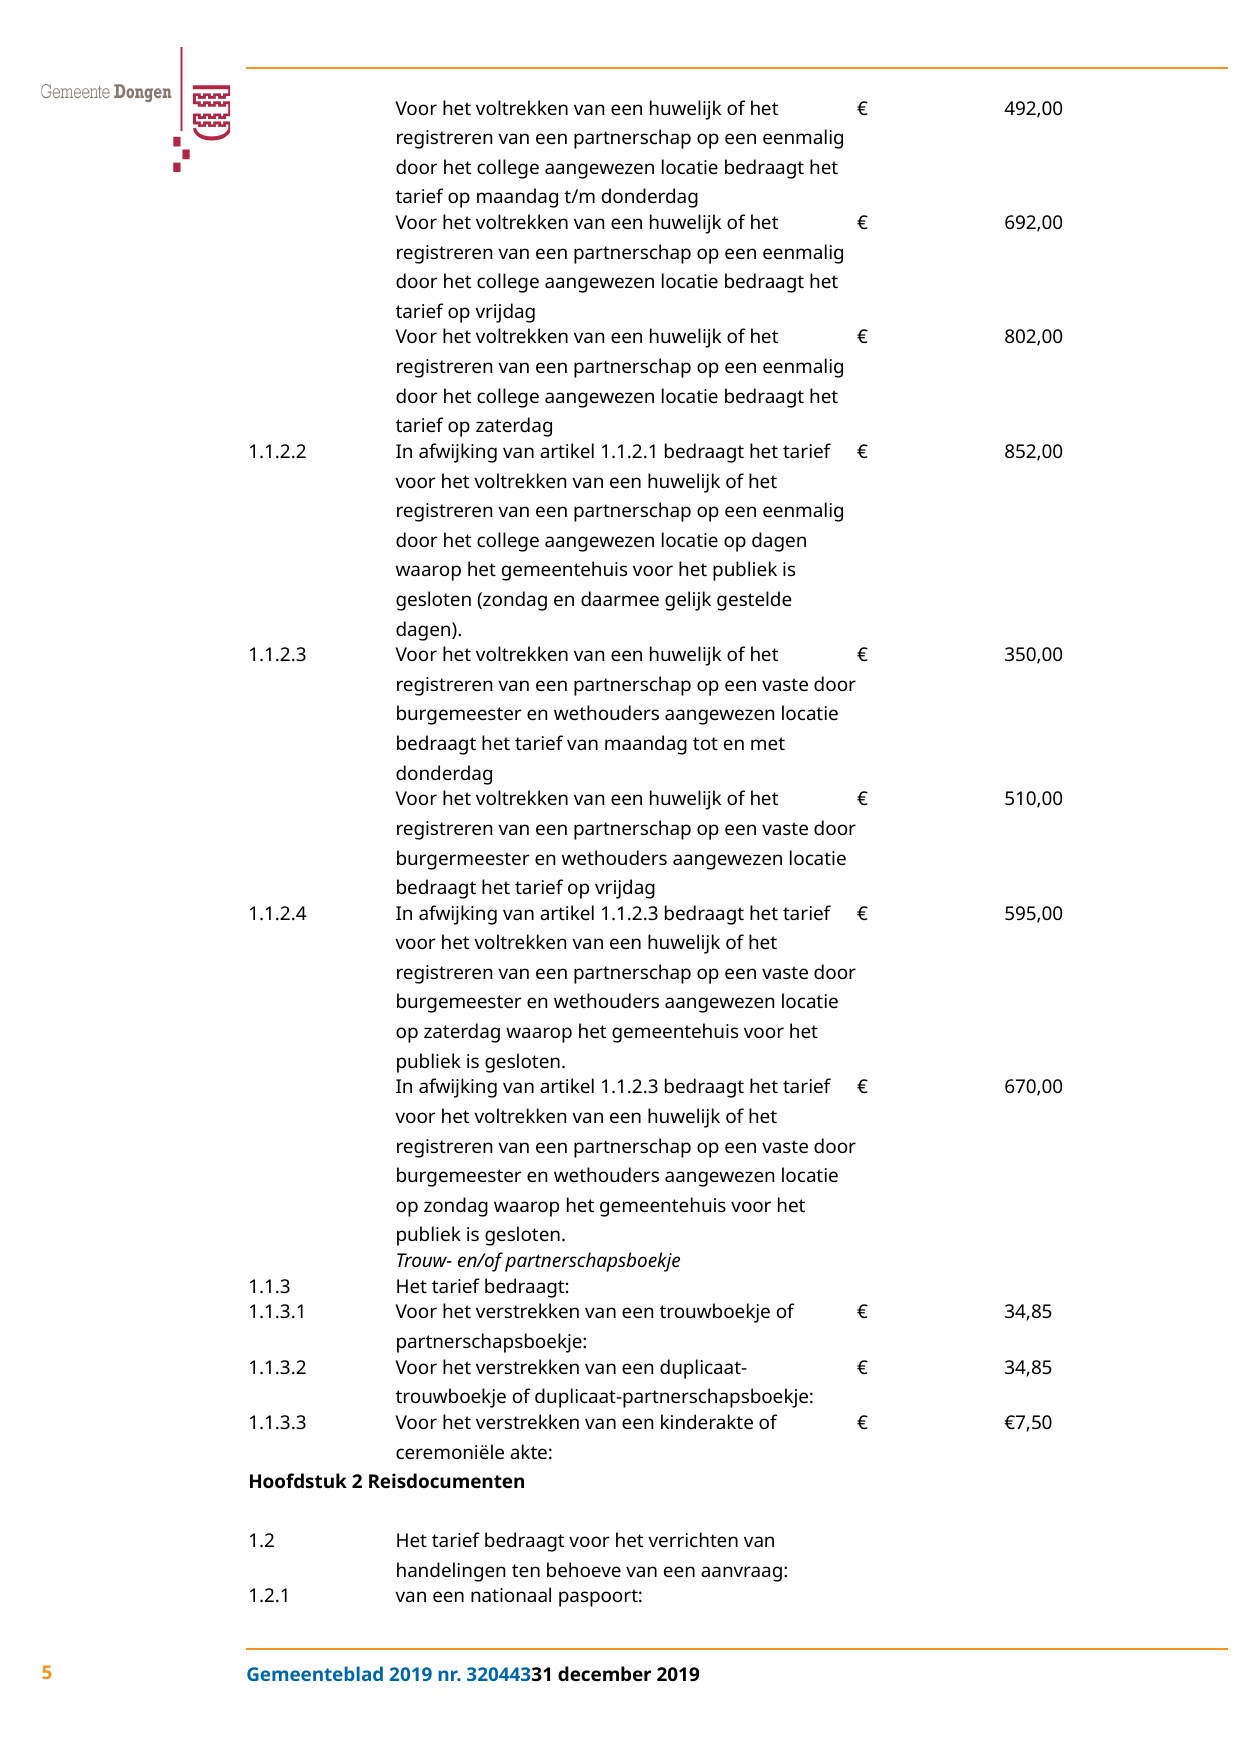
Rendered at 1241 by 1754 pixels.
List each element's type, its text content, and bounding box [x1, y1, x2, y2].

table_cell 34,85 [1004, 1354, 1152, 1409]
table_cell 1.1.3.2 [248, 1354, 395, 1409]
table_cell [857, 1583, 1004, 1608]
table_cell €7,50 [1004, 1409, 1152, 1465]
table_cell € [857, 900, 1004, 1074]
table_cell 1.1.3 [248, 1273, 395, 1299]
table_header [1004, 1527, 1152, 1582]
table_cell 492,00 [1004, 95, 1152, 209]
table_cell Voor het voltrekken van een huwelijk of het registreren van een partnerschap op een eenmalig door het college aangewezen locatie bedraagt het tarief op vrijdag [395, 209, 857, 324]
table_cell 1.2.1 [248, 1583, 395, 1608]
table_cell 510,00 [1004, 786, 1152, 900]
table_cell 852,00 [1004, 438, 1152, 641]
table_cell Voor het voltrekken van een huwelijk of het registreren van een partnerschap op een eenmalig door het college aangewezen locatie bedraagt het tarief op maandag t/m donderdag [395, 95, 857, 209]
table_cell In afwijking van artikel 1.1.2.3 bedraagt het tarief voor het voltrekken van een huwelijk of het registreren van een partnerschap op een vaste door burgemeester en wethouders aangewezen locatie op zondag waarop het gemeentehuis voor het publiek is gesloten. [395, 1074, 857, 1247]
table_cell Voor het verstrekken van een trouwboekje of partnerschapsboekje: [395, 1299, 857, 1354]
table_cell [248, 95, 395, 209]
table_cell € [857, 1299, 1004, 1354]
table_cell [1004, 1247, 1152, 1273]
table_cell 692,00 [1004, 209, 1152, 324]
table_cell 670,00 [1004, 1074, 1152, 1247]
table_cell 1.1.2.2 [248, 438, 395, 641]
table_cell 34,85 [1004, 1299, 1152, 1354]
table_cell [1004, 1273, 1152, 1299]
table_cell [1004, 1583, 1152, 1608]
table_cell Trouw- en/of partnerschapsboekje [395, 1247, 857, 1273]
table_cell [857, 1247, 1004, 1273]
table_cell Voor het voltrekken van een huwelijk of het registreren van een partnerschap op een vaste door burgermeester en wethouders aangewezen locatie bedraagt het tarief op vrijdag [395, 786, 857, 900]
table_cell 802,00 [1004, 324, 1152, 438]
table_cell € [857, 209, 1004, 324]
table_cell € [857, 95, 1004, 209]
table_cell In afwijking van artikel 1.1.2.3 bedraagt het tarief voor het voltrekken van een huwelijk of het registreren van een partnerschap op een vaste door burgemeester en wethouders aangewezen locatie op zaterdag waarop het gemeentehuis voor het publiek is gesloten. [395, 900, 857, 1074]
table_cell Het tarief bedraagt: [395, 1273, 857, 1299]
table_cell € [857, 786, 1004, 900]
table_cell In afwijking van artikel 1.1.2.1 bedraagt het tarief voor het voltrekken van een huwelijk of het registreren van een partnerschap op een eenmalig door het college aangewezen locatie op dagen waarop het gemeentehuis voor het publiek is gesloten (zondag en daarmee gelijk gestelde dagen). [395, 438, 857, 641]
table_cell van een nationaal paspoort: [395, 1583, 857, 1608]
table_cell Voor het verstrekken van een kinderakte of ceremoniële akte: [395, 1409, 857, 1465]
table_cell Voor het voltrekken van een huwelijk of het registreren van een partnerschap op een eenmalig door het college aangewezen locatie bedraagt het tarief op zaterdag [395, 324, 857, 438]
table_cell Voor het verstrekken van een duplicaat-trouwboekje of duplicaat-partnerschapsboekje: [395, 1354, 857, 1409]
table_cell 1.1.2.3 [248, 641, 395, 786]
table_cell 1.1.2.4 [248, 900, 395, 1074]
text Hoofdstuk 2 Reisdocumenten [248, 1468, 1152, 1494]
table_header 1.2 [248, 1527, 395, 1582]
table_cell [857, 1273, 1004, 1299]
table_cell € [857, 1409, 1004, 1465]
table_cell 1.1.3.3 [248, 1409, 395, 1465]
table_cell [248, 1247, 395, 1273]
picture [41, 47, 231, 172]
table_cell € [857, 641, 1004, 786]
table_cell € [857, 1074, 1004, 1247]
table_cell [248, 1074, 395, 1247]
table_cell € [857, 324, 1004, 438]
table_header Het tarief bedraagt voor het verrichten van handelingen ten behoeve van een aanvraag: [395, 1527, 857, 1582]
table_cell [248, 786, 395, 900]
table_cell 350,00 [1004, 641, 1152, 786]
table_cell € [857, 438, 1004, 641]
table_header [857, 1527, 1004, 1582]
table_cell [248, 324, 395, 438]
table_cell [248, 209, 395, 324]
table_cell 595,00 [1004, 900, 1152, 1074]
table_cell € [857, 1354, 1004, 1409]
table_cell Voor het voltrekken van een huwelijk of het registreren van een partnerschap op een vaste door burgemeester en wethouders aangewezen locatie bedraagt het tarief van maandag tot en met donderdag [395, 641, 857, 786]
table_cell 1.1.3.1 [248, 1299, 395, 1354]
